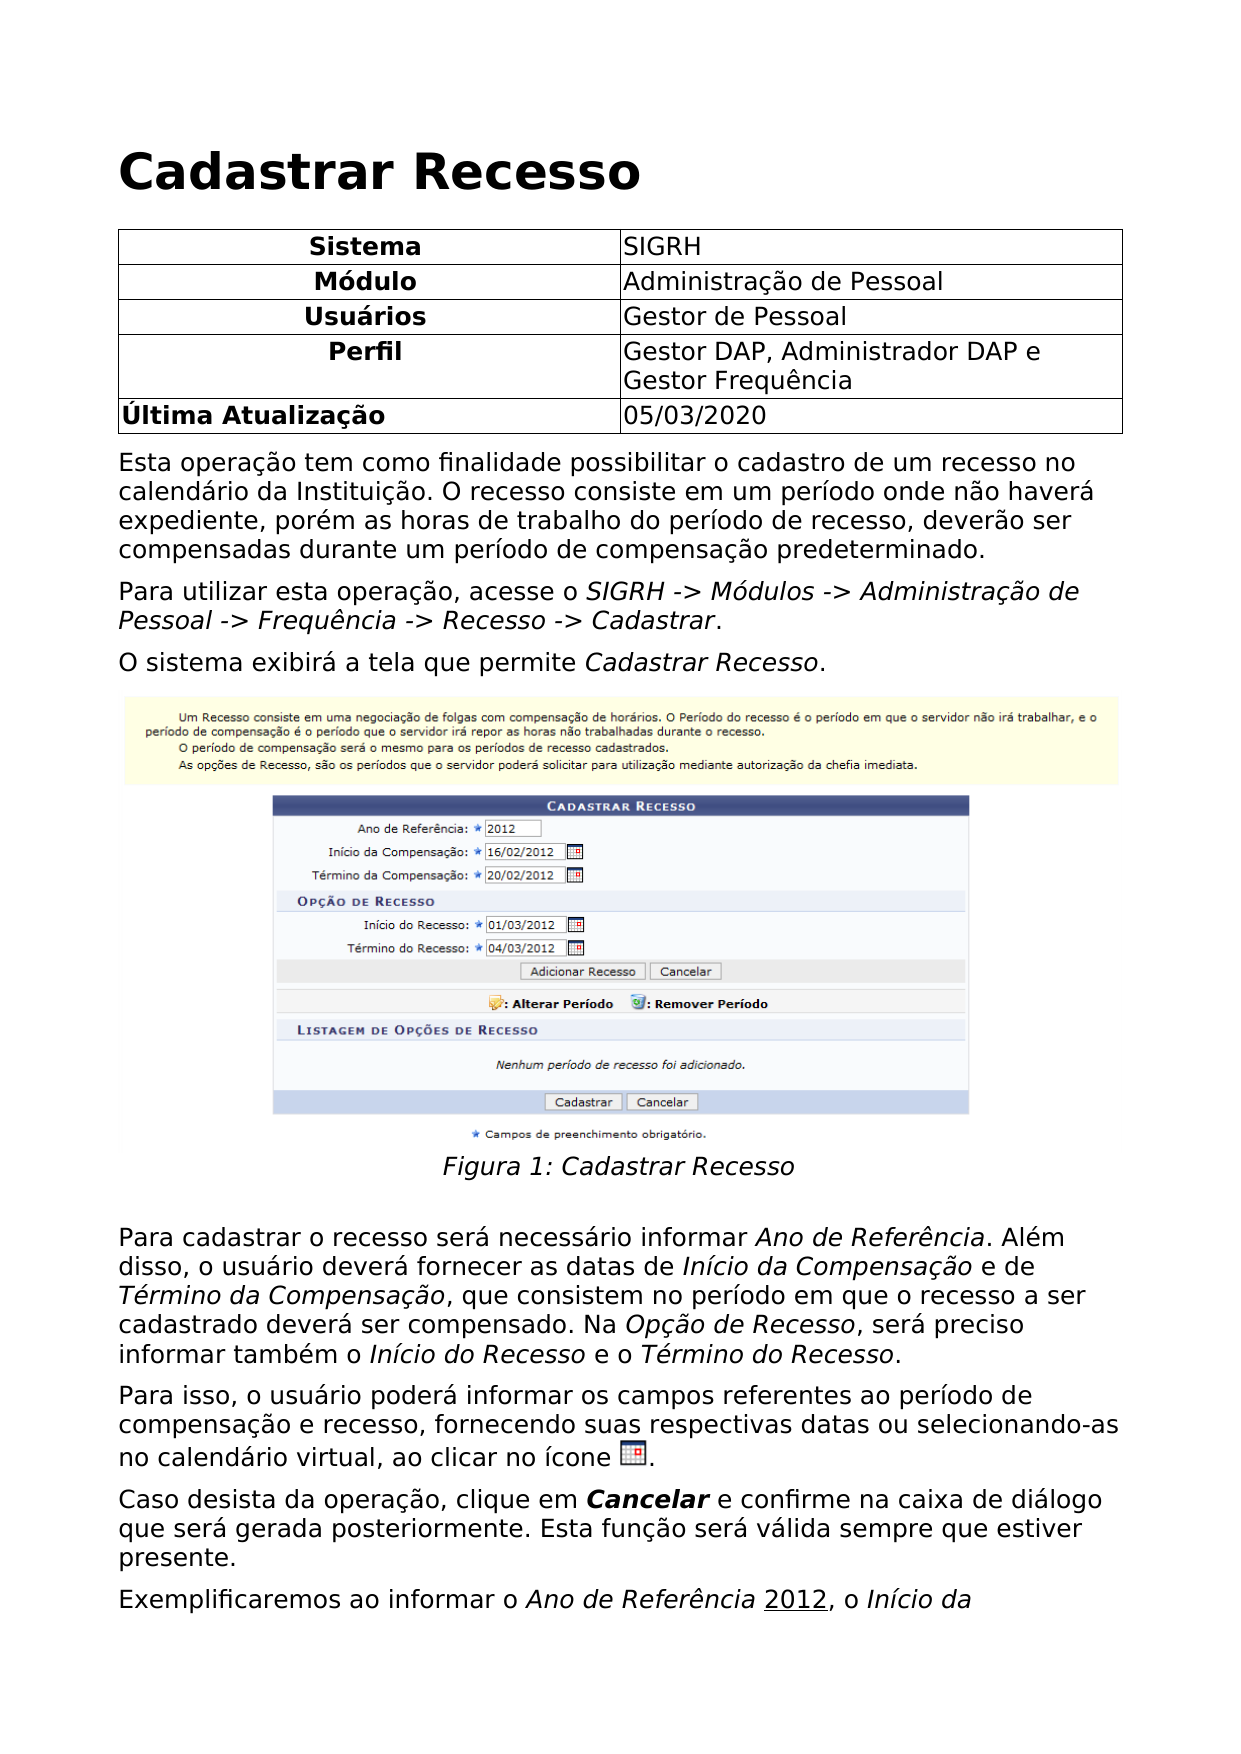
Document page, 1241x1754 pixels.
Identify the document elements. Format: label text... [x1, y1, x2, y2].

text Para cadastrar o recesso será necessário informar Ano de Referência. Além disso, o usuário deverá fornecer as datas de Início da Compensação e de Término da Compensação, que consistem no período em que o recesso a ser cadastrado deverá ser compensado. Na Opção de Recesso, será preciso informar também o Início do Recesso e o Término do Recesso. [118, 1223, 1122, 1369]
text Esta operação tem como finalidade possibilitar o cadastro de um recesso no calendário da Instituição. O recesso consiste em um período onde não haverá expediente, porém as horas de trabalho do período de recesso, deverão ser compensadas durante um período de compensação predeterminado. [118, 448, 1122, 565]
table_header SIGRH [621, 230, 1122, 264]
table_cell Gestor DAP, Administrador DAP e Gestor Frequência [621, 335, 1122, 398]
table_cell Usuários [119, 300, 620, 334]
picture [619, 1440, 648, 1467]
text O sistema exibirá a tela que permite Cadastrar Recesso. [118, 648, 1122, 677]
text Para utilizar esta operação, acesse o SIGRH -> Módulos -> Administração de Pessoal -> Frequência -> Recesso -> Cadastrar. [118, 577, 1122, 636]
table_header Sistema [119, 230, 620, 264]
text Caso desista da operação, clique em Cancelar e confirme na caixa de diálogo que será gerada posteriormente. Esta função será válida sempre que estiver presente. [118, 1485, 1122, 1572]
table_cell 05/03/2020 [621, 399, 1122, 433]
subtitle Cadastrar Recesso [118, 143, 1122, 201]
table_cell Última Atualização [119, 399, 620, 433]
table_cell Gestor de Pessoal [621, 300, 1122, 334]
table_cell Módulo [119, 265, 620, 299]
text Exemplificaremos ao informar o Ano de Referência 2012, o Início da [118, 1585, 1122, 1614]
table_cell Perfil [119, 335, 620, 398]
table_cell Administração de Pessoal [621, 265, 1122, 299]
text Figura 1: Cadastrar Recesso [118, 1153, 1122, 1182]
picture [118, 690, 1123, 1153]
text Para isso, o usuário poderá informar os campos referentes ao período de compensação e recesso, fornecendo suas respectivas datas ou selecionando-as no calendário virtual, ao clicar no ícone . [118, 1382, 1122, 1472]
